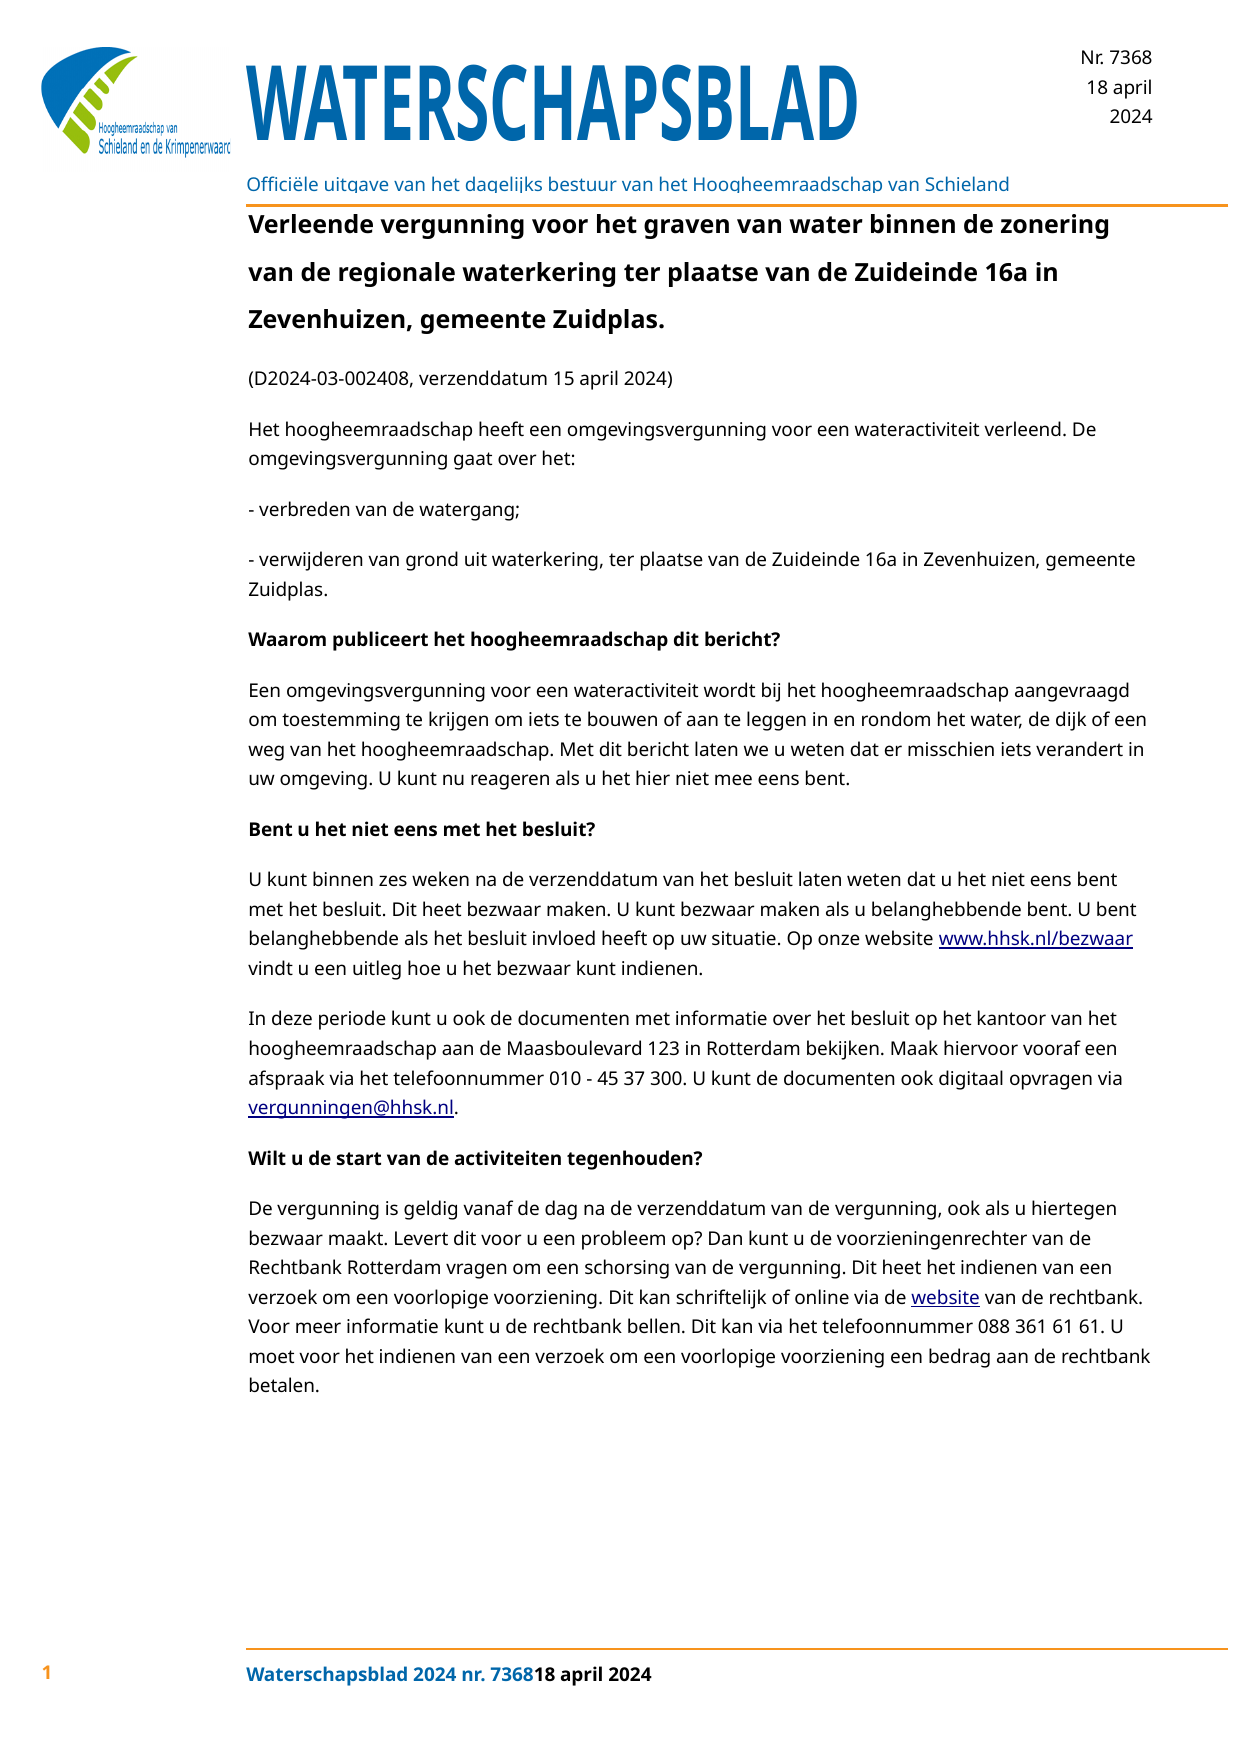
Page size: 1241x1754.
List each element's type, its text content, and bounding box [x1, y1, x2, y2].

text Wilt u de start van de activiteiten tegenhouden? [248, 1145, 1152, 1170]
text Bent u het niet eens met het besluit? [248, 816, 1152, 842]
text U kunt binnen zes weken na de verzenddatum van het besluit laten weten dat u het niet eens bent met het besluit. Dit heet bezwaar maken. U kunt bezwaar maken als u belanghebbende bent. U bent belanghebbende als het besluit invloed heeft op uw situatie. Op onze website www.hhsk.nl/bezwaar vindt u een uitleg hoe u het bezwaar kunt indienen. [248, 866, 1152, 981]
text Het hoogheemraadschap heeft een omgevingsvergunning voor een wateractiviteit verleend. De omgevingsvergunning gaat over het: [248, 416, 1152, 471]
text In deze periode kunt u ook de documenten met informatie over het besluit op het kantoor van het hoogheemraadschap aan de Maasboulevard 123 in Rotterdam bekijken. Maak hiervoor vooraf een afspraak via het telefoonnummer 010 - 45 37 300. U kunt de documenten ook digitaal opvragen via vergunningen@hhsk.nl. [248, 1006, 1152, 1120]
text Verleende vergunning voor het graven van water binnen de zonering van de regionale waterkering ter plaatse van de Zuideinde 16a in Zevenhuizen, gemeente Zuidplas. [248, 207, 1152, 336]
text (D2024-03-002408, verzenddatum 15 april 2024) [248, 366, 1152, 391]
text - verbreden van de watergang; [248, 496, 1152, 522]
text Waarom publiceert het hoogheemraadschap dit bericht? [248, 626, 1152, 652]
text Een omgevingsvergunning voor een wateractiviteit wordt bij het hoogheemraadschap aangevraagd om toestemming te krijgen om iets te bouwen of aan te leggen in en rondom het water, de dijk of een weg van het hoogheemraadschap. Met dit bericht laten we u weten dat er misschien iets verandert in uw omgeving. U kunt nu reageren als u het hier niet mee eens bent. [248, 677, 1152, 791]
text De vergunning is geldig vanaf de dag na de verzenddatum van de vergunning, ook als u hiertegen bezwaar maakt. Levert dit voor u een probleem op? Dan kunt u de voorzieningenrechter van de Rechtbank Rotterdam vragen om een schorsing van de vergunning. Dit heet het indienen van een verzoek om een voorlopige voorziening. Dit kan schriftelijk of online via de website van de rechtbank. Voor meer informatie kunt u de rechtbank bellen. Dit kan via het telefoonnummer 088 361 61 61. U moet voor het indienen van een verzoek om een voorlopige voorziening een bedrag aan de rechtbank betalen. [248, 1195, 1152, 1398]
picture [41, 47, 231, 172]
text - verwijderen van grond uit waterkering, ter plaatse van de Zuideinde 16a in Zevenhuizen, gemeente Zuidplas. [248, 546, 1152, 602]
